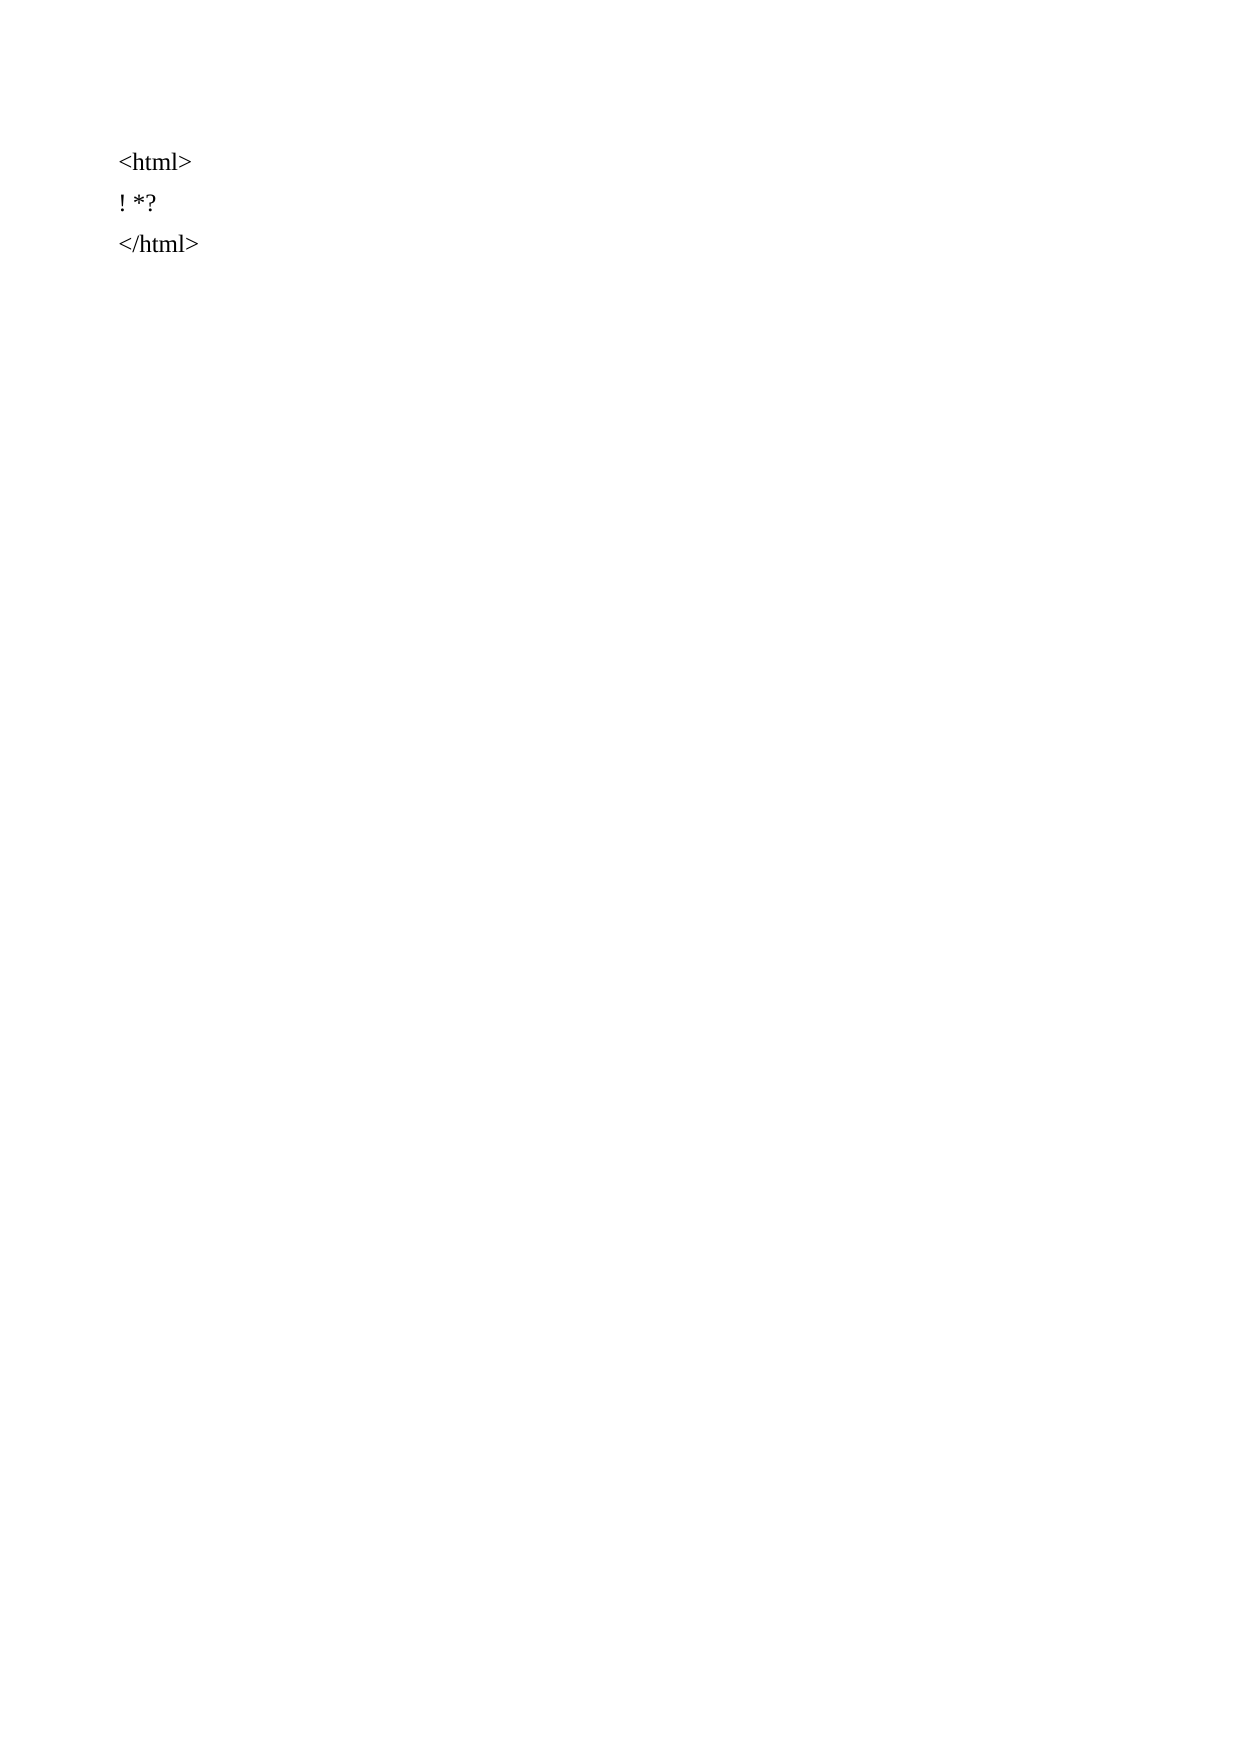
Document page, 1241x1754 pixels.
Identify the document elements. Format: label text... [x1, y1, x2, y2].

text ! *? [118, 188, 1122, 217]
text </html> [118, 229, 1122, 258]
text <html> [118, 147, 1122, 176]
